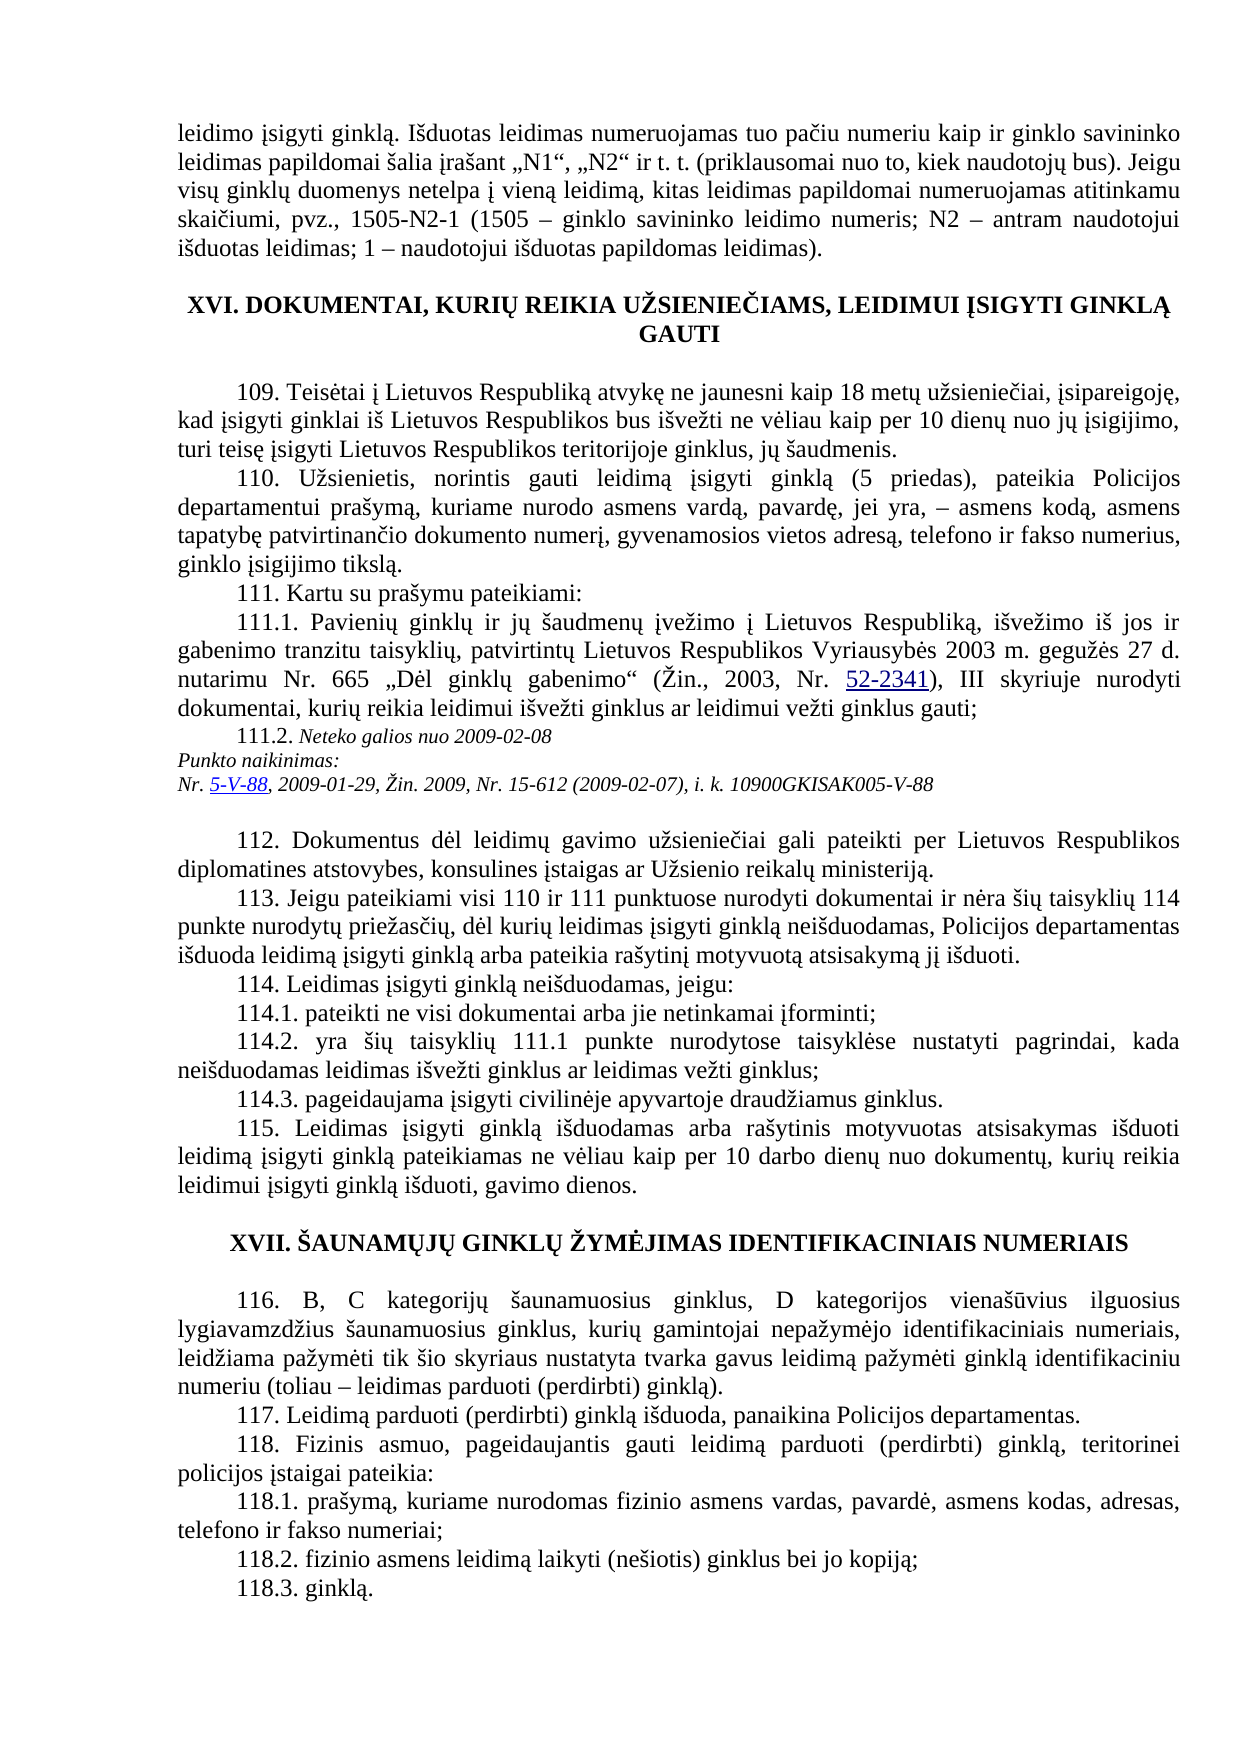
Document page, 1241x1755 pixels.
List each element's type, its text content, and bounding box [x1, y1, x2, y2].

text 114.2. yra šių taisyklių 111.1 punkte nurodytose taisyklėse nustatyti pagrindai, kada neišduodamas leidimas išvežti ginklus ar leidimas vežti ginklus; [177, 1026, 1181, 1084]
text Nr. 5-V-88, 2009-01-29, Žin. 2009, Nr. 15-612 (2009-02-07), i. k. 10900GKISAK005-V-88 [177, 772, 1181, 796]
text 115. Leidimas įsigyti ginklą išduodamas arba rašytinis motyvuotas atsisakymas išduoti leidimą įsigyti ginklą pateikiamas ne vėliau kaip per 10 darbo dienų nuo dokumentų, kurių reikia leidimui įsigyti ginklą išduoti, gavimo dienos. [177, 1113, 1181, 1199]
text 111.2. Neteko galios nuo 2009-02-08 [177, 722, 1181, 748]
text 113. Jeigu pateikiami visi 110 ir 111 punktuose nurodyti dokumentai ir nėra šių taisyklių 114 punkte nurodytų priežasčių, dėl kurių leidimas įsigyti ginklą neišduodamas, Policijos departamentas išduoda leidimą įsigyti ginklą arba pateikia rašytinį motyvuotą atsisakymą jį išduoti. [177, 883, 1181, 969]
text leidimo įsigyti ginklą. Išduotas leidimas numeruojamas tuo pačiu numeriu kaip ir ginklo savininko leidimas papildomai šalia įrašant „N1“, „N2“ ir t. t. (priklausomai nuo to, kiek naudotojų bus). Jeigu visų ginklų duomenys netelpa į vieną leidimą, kitas leidimas papildomai numeruojamas atitinkamu skaičiumi, pvz., 1505-N2-1 (1505 – ginklo savininko leidimo numeris; N2 – antram naudotojui išduotas leidimas; 1 – naudotojui išduotas papildomas leidimas). [177, 118, 1181, 262]
text 109. Teisėtai į Lietuvos Respubliką atvykę ne jaunesni kaip 18 metų užsieniečiai, įsipareigoję, kad įsigyti ginklai iš Lietuvos Respublikos bus išvežti ne vėliau kaip per 10 dienų nuo jų įsigijimo, turi teisę įsigyti Lietuvos Respublikos teritorijoje ginklus, jų šaudmenis. [177, 377, 1181, 463]
text 117. Leidimą parduoti (perdirbti) ginklą išduoda, panaikina Policijos departamentas. [177, 1400, 1181, 1429]
text 114.1. pateikti ne visi dokumentai arba jie netinkamai įforminti; [177, 998, 1181, 1026]
text Punkto naikinimas: [177, 748, 1181, 772]
text 112. Dokumentus dėl leidimų gavimo užsieniečiai gali pateikti per Lietuvos Respublikos diplomatines atstovybes, konsulines įstaigas ar Užsienio reikalų ministeriją. [177, 825, 1181, 883]
text 111. Kartu su prašymu pateikiami: [177, 578, 1181, 607]
text XVI. DOKUMENTAI, KURIŲ REIKIA UŽSIENIEČIAMS, LEIDIMUI ĮSIGYTI GINKLą gauti [177, 291, 1181, 348]
text 116. B, C kategorijų šaunamuosius ginklus, D kategorijos vienašūvius ilguosius lygiavamzdžius šaunamuosius ginklus, kurių gamintojai nepažymėjo identifikaciniais numeriais, leidžiama pažymėti tik šio skyriaus nustatyta tvarka gavus leidimą pažymėti ginklą identifikaciniu numeriu (toliau – leidimas parduoti (perdirbti) ginklą). [177, 1285, 1181, 1400]
text XVII. ŠAUNAMŲJŲ GINKLŲ ŽYMĖJIMAS IDENTIFIKACINIAIS NUMERIAIS [177, 1228, 1181, 1256]
text 118. Fizinis asmuo, pageidaujantis gauti leidimą parduoti (perdirbti) ginklą, teritorinei policijos įstaigai pateikia: [177, 1429, 1181, 1486]
text 114. Leidimas įsigyti ginklą neišduodamas, jeigu: [177, 969, 1181, 998]
text 118.3. ginklą. [177, 1573, 1181, 1601]
text 114.3. pageidaujama įsigyti civilinėje apyvartoje draudžiamus ginklus. [177, 1084, 1181, 1113]
text 110. Užsienietis, norintis gauti leidimą įsigyti ginklą (5 priedas), pateikia Policijos departamentui prašymą, kuriame nurodo asmens vardą, pavardę, jei yra, – asmens kodą, asmens tapatybę patvirtinančio dokumento numerį, gyvenamosios vietos adresą, telefono ir fakso numerius, ginklo įsigijimo tikslą. [177, 463, 1181, 578]
text 118.1. prašymą, kuriame nurodomas fizinio asmens vardas, pavardė, asmens kodas, adresas, telefono ir fakso numeriai; [177, 1486, 1181, 1544]
text 111.1. Pavienių ginklų ir jų šaudmenų įvežimo į Lietuvos Respubliką, išvežimo iš jos ir gabenimo tranzitu taisyklių, patvirtintų Lietuvos Respublikos Vyriausybės 2003 m. gegužės 27 d. nutarimu Nr. 665 „Dėl ginklų gabenimo“ (Žin., 2003, Nr. 52-2341), III skyriuje nurodyti dokumentai, kurių reikia leidimui išvežti ginklus ar leidimui vežti ginklus gauti; [177, 607, 1181, 722]
text 118.2. fizinio asmens leidimą laikyti (nešiotis) ginklus bei jo kopiją; [177, 1544, 1181, 1573]
